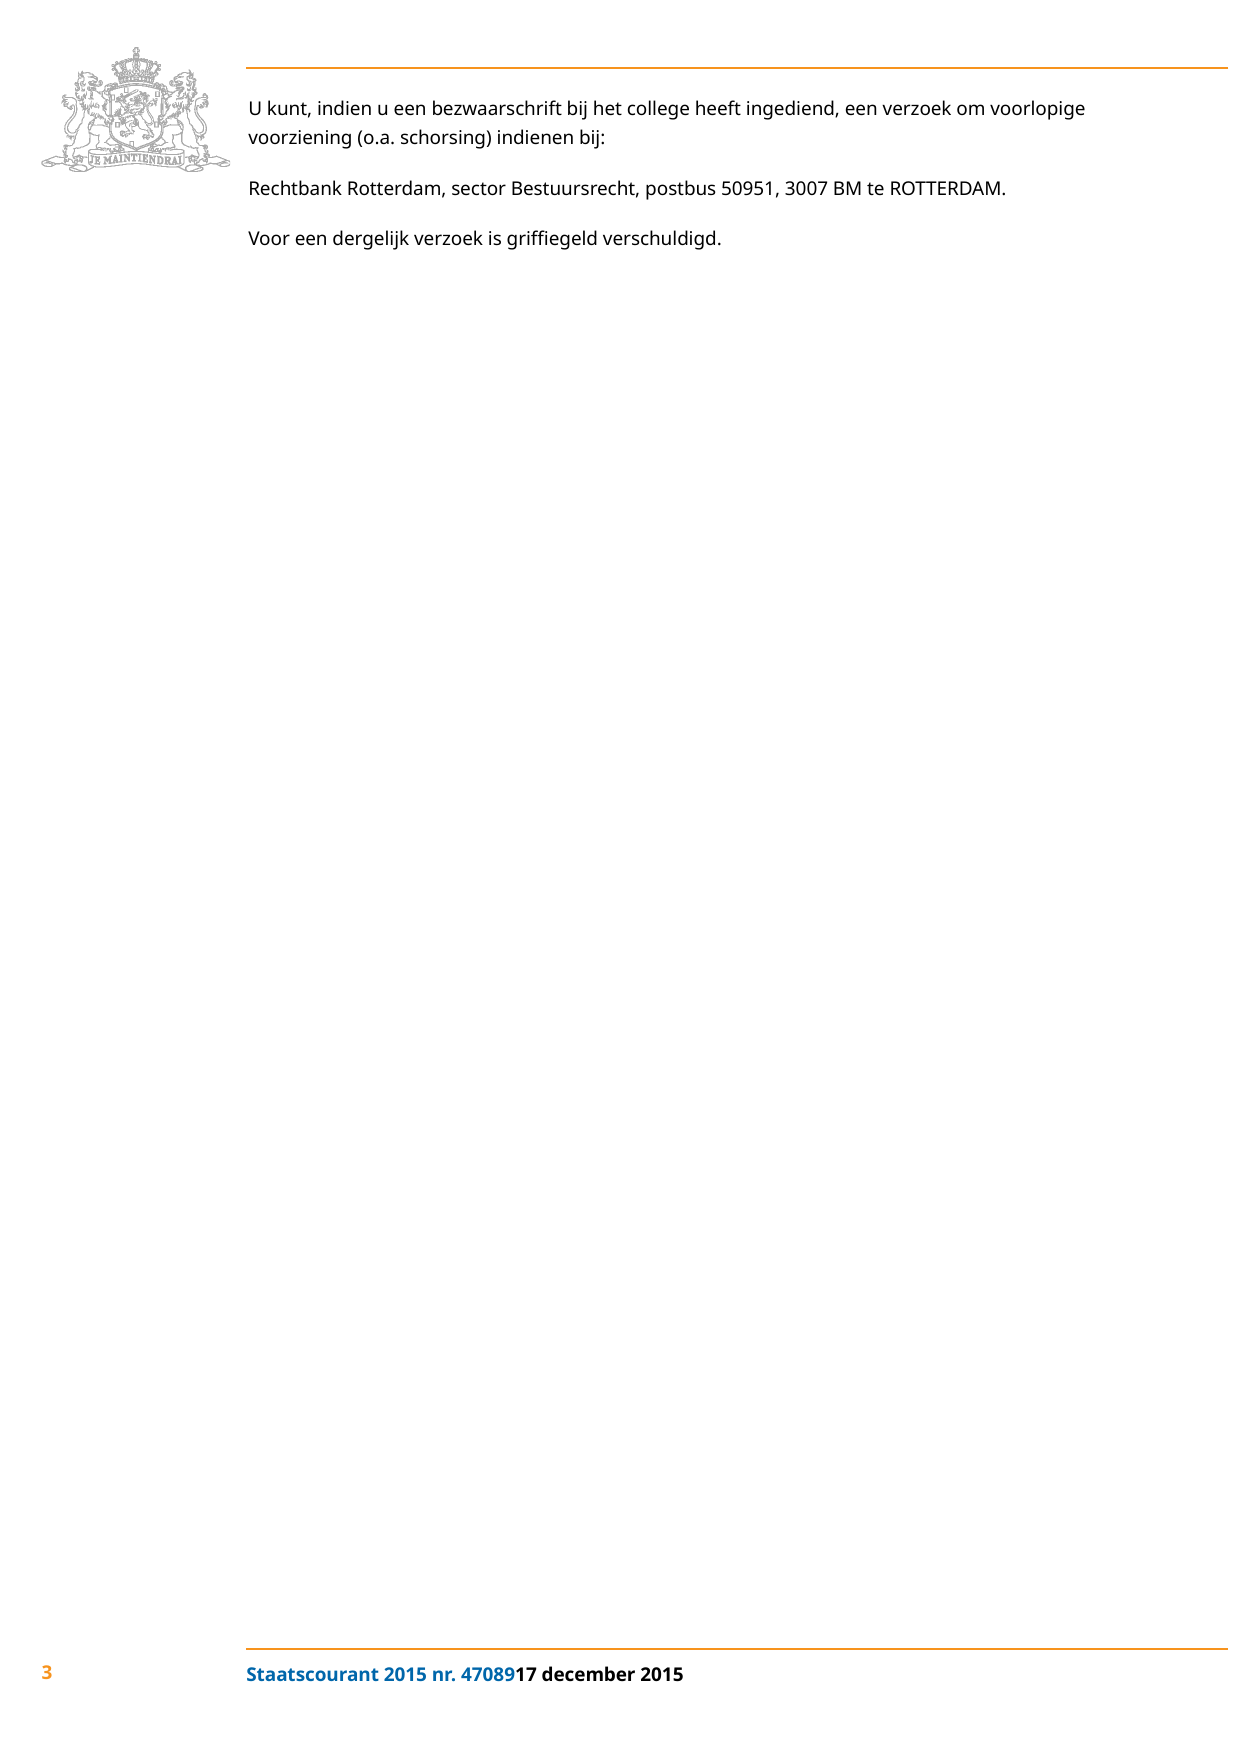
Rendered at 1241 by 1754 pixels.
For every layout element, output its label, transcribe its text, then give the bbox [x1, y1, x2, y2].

text Rechtbank Rotterdam, sector Bestuursrecht, postbus 50951, 3007 BM te ROTTERDAM. [248, 175, 1152, 201]
text Voor een dergelijk verzoek is griffiegeld verschuldigd. [248, 225, 1152, 251]
text U kunt, indien u een bezwaarschrift bij het college heeft ingediend, een verzoek om voorlopige voorziening (o.a. schorsing) indienen bij: [248, 95, 1152, 150]
picture [41, 47, 231, 172]
